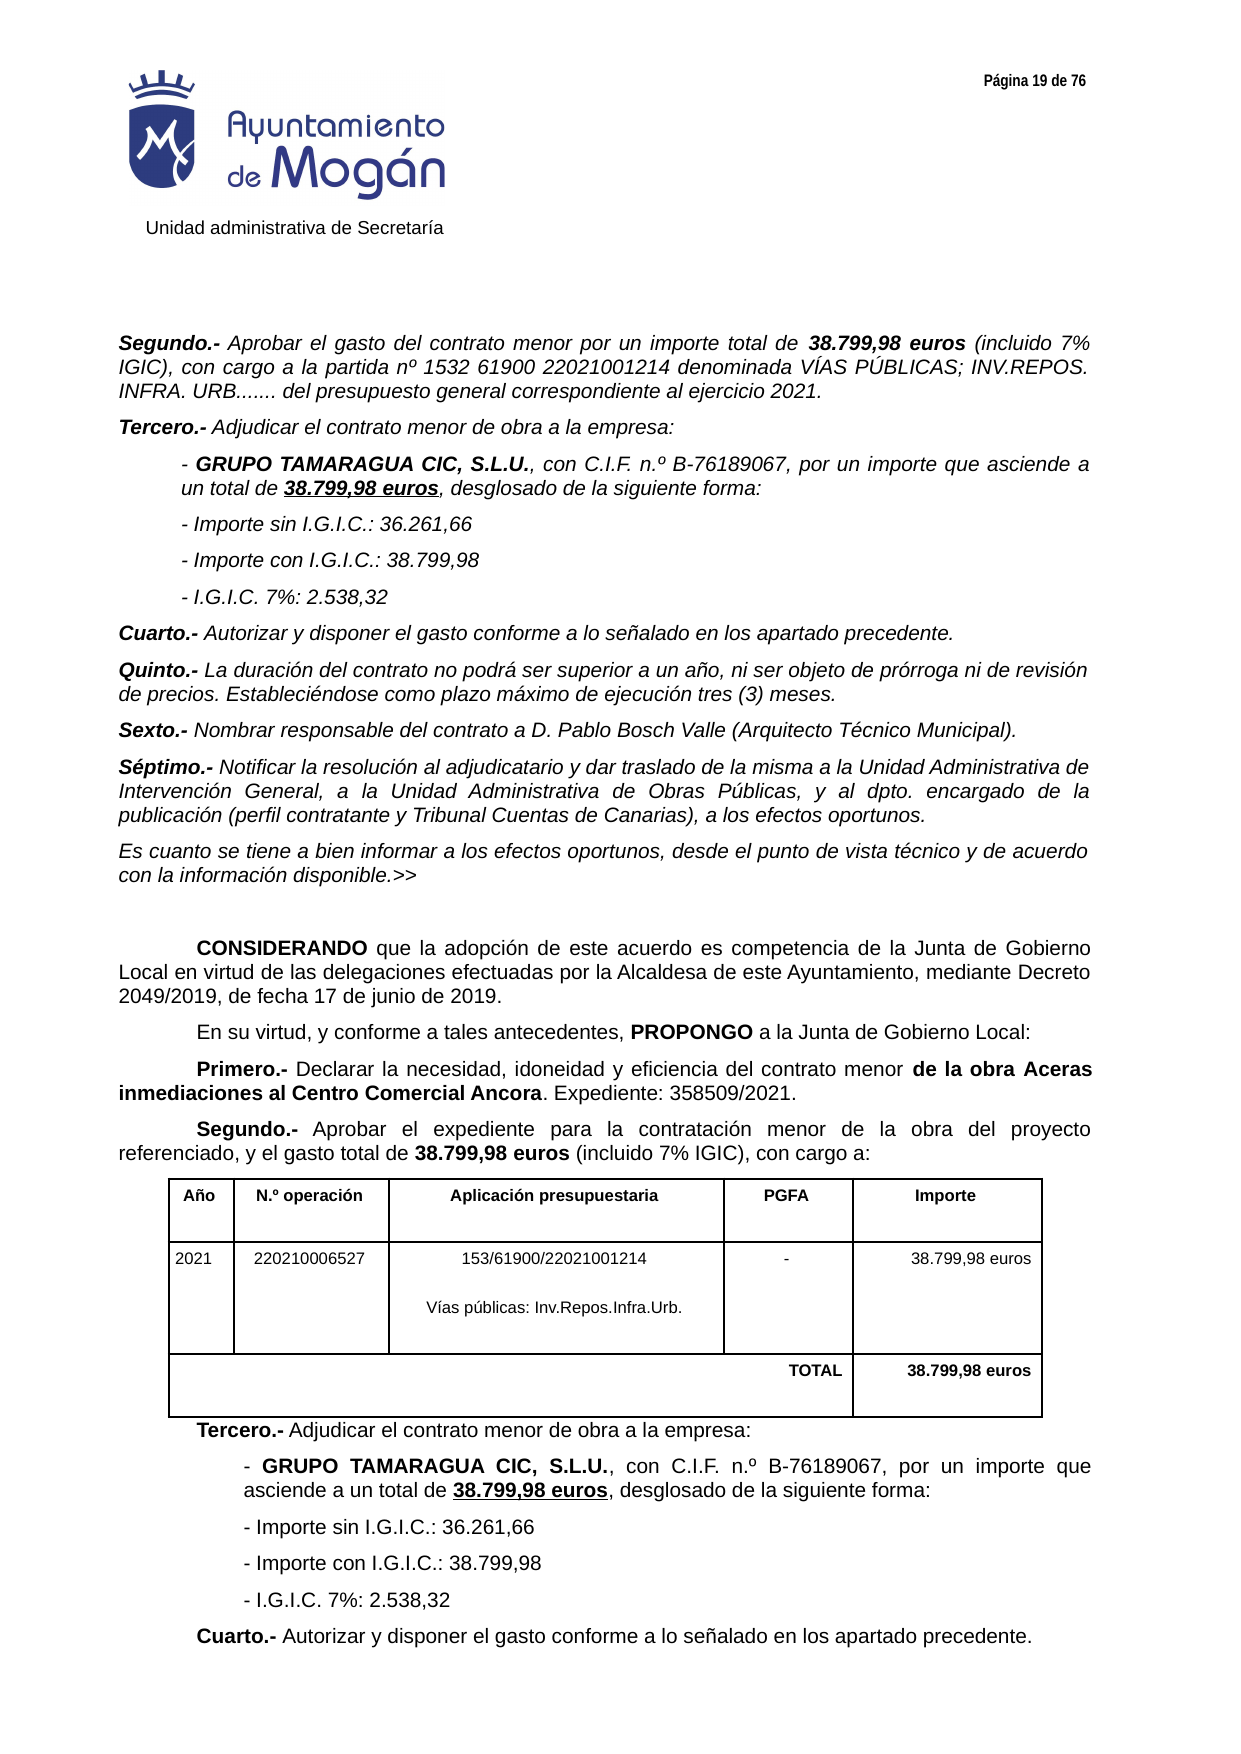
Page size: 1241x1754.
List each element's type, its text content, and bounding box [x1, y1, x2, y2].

text Tercero.- Adjudicar el contrato menor de obra a la empresa: [118, 1418, 1092, 1442]
text Sexto.- Nombrar responsable del contrato a D. Pablo Bosch Valle (Arquitecto Técnico Municipal). [118, 718, 1092, 742]
text Es cuanto se tiene a bien informar a los efectos oportunos, desde el punto de vista técnico y de acuerdo con la información disponible.>> [118, 839, 1092, 887]
text Tercero.- Adjudicar el contrato menor de obra a la empresa: [118, 415, 1092, 439]
text Séptimo.- Notificar la resolución al adjudicatario y dar traslado de la misma a la Unidad Administrativa de Intervención General, a la Unidad Administrativa de Obras Públicas, y al dpto. encargado de la publicación (perfil contratante y Tribunal Cuentas de Canarias), a los efectos oportunos. [118, 754, 1092, 826]
table_header Aplicación presupuestaria [390, 1180, 723, 1241]
table_header N.º operación [235, 1180, 388, 1241]
text Cuarto.- Autorizar y disponer el gasto conforme a lo señalado en los apartado precedente. [118, 1624, 1092, 1648]
text Segundo.- Aprobar el expediente para la contratación menor de la obra del proyecto referenciado, y el gasto total de 38.799,98 euros (incluido 7% IGIC), con cargo a: [118, 1117, 1092, 1165]
text - GRUPO TAMARAGUA CIC, S.L.U., con C.I.F. n.º B-76189067, por un importe que asciende a un total de 38.799,98 euros, desglosado de la siguiente forma: [181, 451, 1092, 499]
table_header Año [170, 1180, 233, 1241]
text Segundo.- Aprobar el gasto del contrato menor por un importe total de 38.799,98 euros (incluido 7% IGIC), con cargo a la partida nº 1532 61900 22021001214 denominada VÍAS PÚBLICAS; INV.REPOS. INFRA. URB....... del presupuesto general correspondiente al ejercicio 2021. [118, 331, 1092, 402]
text - Importe con I.G.I.C.: 38.799,98 [243, 1551, 1092, 1575]
text Quinto.- La duración del contrato no podrá ser superior a un año, ni ser objeto de prórroga ni de revisión de precios. Estableciéndose como plazo máximo de ejecución tres (3) meses. [118, 658, 1092, 706]
table_header Importe [854, 1180, 1041, 1241]
text - Importe sin I.G.I.C.: 36.261,66 [181, 512, 1092, 536]
picture [128, 70, 445, 206]
table_cell 38.799,98 euros [854, 1355, 1041, 1416]
table_cell 2021 [170, 1243, 233, 1352]
text - I.G.I.C. 7%: 2.538,32 [243, 1588, 1092, 1612]
table_cell TOTAL [170, 1355, 852, 1416]
table_header PGFA [725, 1180, 852, 1241]
table_cell 220210006527 [235, 1243, 388, 1352]
text - I.G.I.C. 7%: 2.538,32 [181, 585, 1092, 609]
text - Importe con I.G.I.C.: 38.799,98 [181, 548, 1092, 572]
table_cell 38.799,98 euros [854, 1243, 1041, 1352]
text CONSIDERANDO que la adopción de este acuerdo es competencia de la Junta de Gobierno Local en virtud de las delegaciones efectuadas por la Alcaldesa de este Ayuntamiento, mediante Decreto 2049/2019, de fecha 17 de junio de 2019. [118, 936, 1092, 1008]
text En su virtud, y conforme a tales antecedentes, PROPONGO a la Junta de Gobierno Local: [118, 1020, 1092, 1044]
text - GRUPO TAMARAGUA CIC, S.L.U., con C.I.F. n.º B-76189067, por un importe que asciende a un total de 38.799,98 euros, desglosado de la siguiente forma: [243, 1454, 1092, 1502]
text - Importe sin I.G.I.C.: 36.261,66 [243, 1515, 1092, 1539]
text Cuarto.- Autorizar y disponer el gasto conforme a lo señalado en los apartado precedente. [118, 621, 1092, 645]
table_cell 153/61900/22021001214 Vías públicas: Inv.Repos.Infra.Urb. [390, 1243, 723, 1352]
table_cell - [725, 1243, 852, 1352]
text Primero.- Declarar la necesidad, idoneidad y eficiencia del contrato menor de la obra Aceras inmediaciones al Centro Comercial Ancora. Expediente: 358509/2021. [118, 1057, 1092, 1104]
